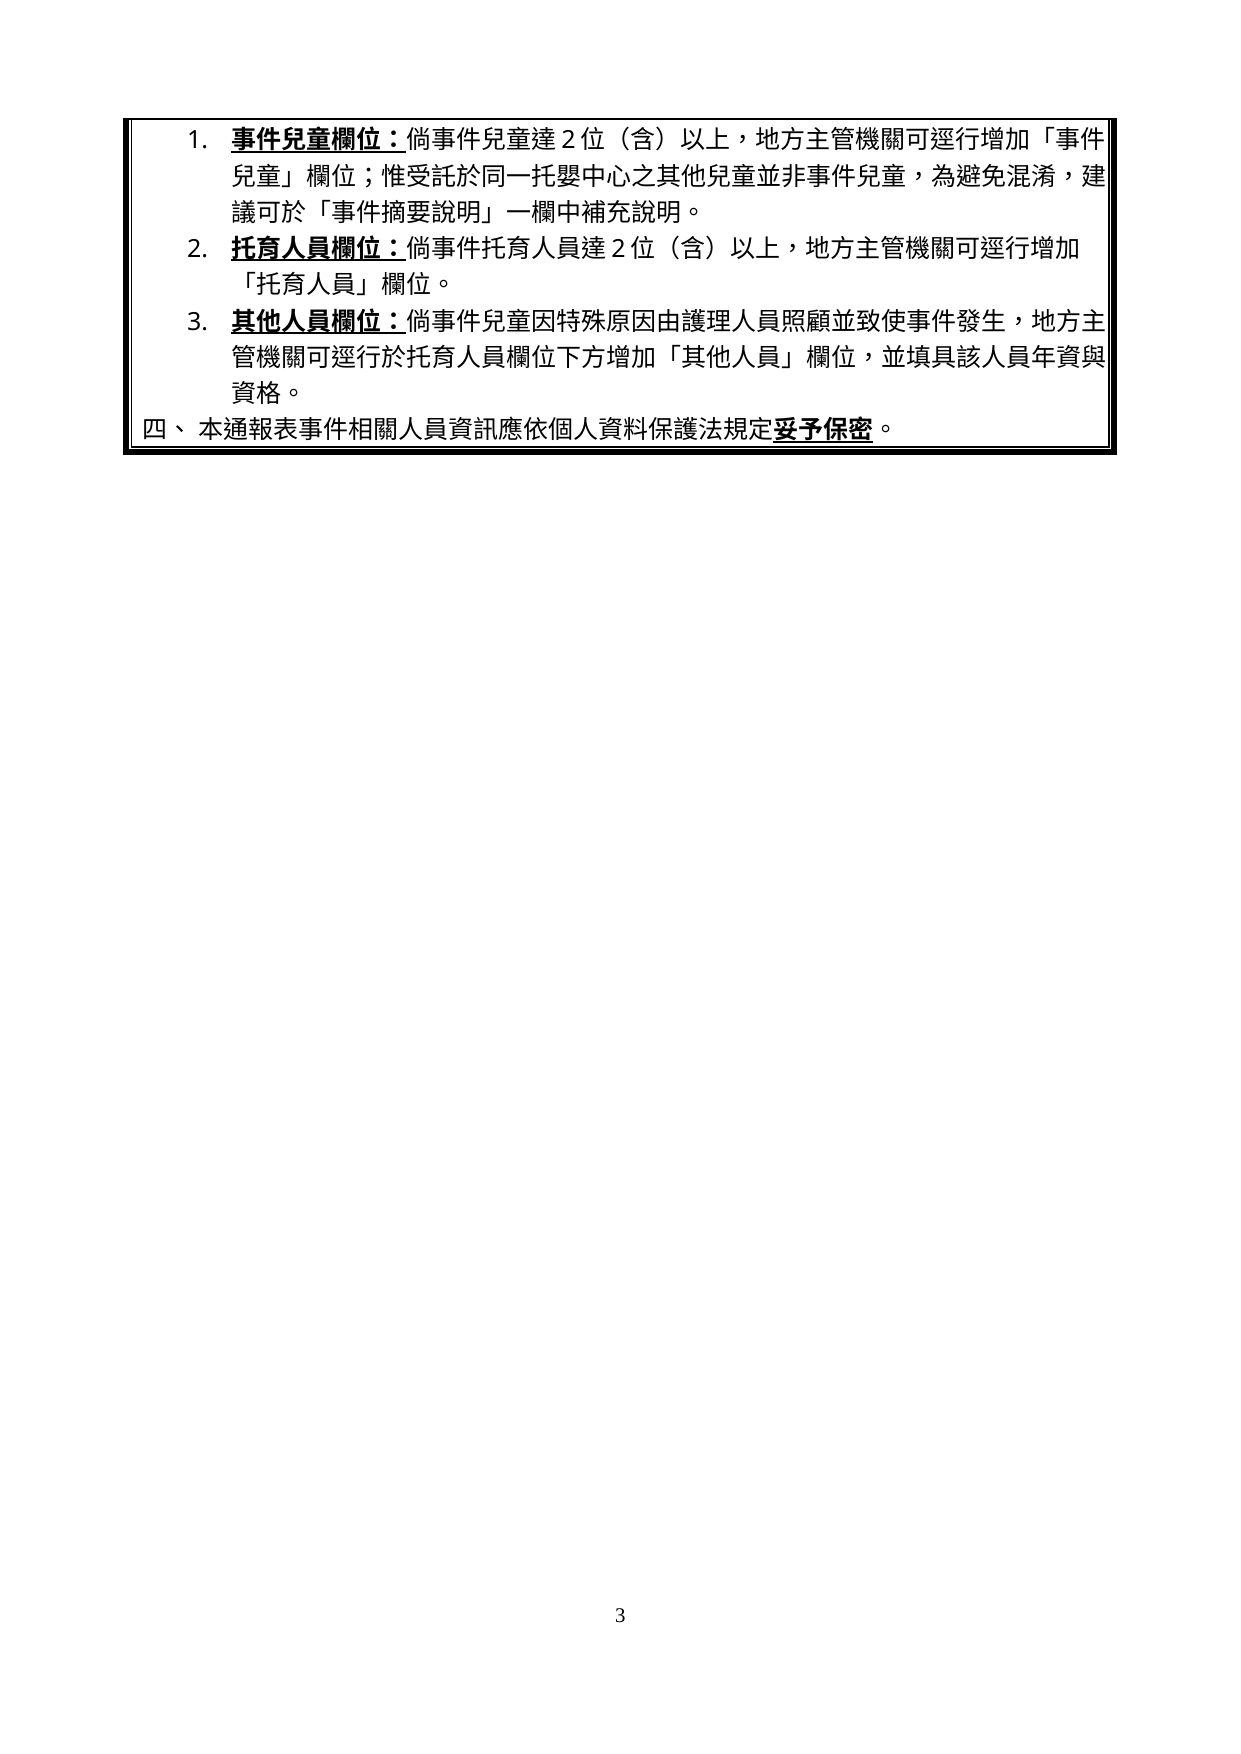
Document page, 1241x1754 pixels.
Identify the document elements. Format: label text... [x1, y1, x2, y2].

table_cell ※注意事項： 一、本通報表應於知悉事件發生後，由托嬰中心通報地方主管機關，再由地方主管機關填妥於24小時內通報衛生福利部社會及家庭署。 二、本通報表之事件類別請參考附表，並以事件發生之主要原因類別確實填報。 三、 地方主管機關可依實際情形增加下列欄位： 事件兒童欄位：倘事件兒童達2位（含）以上，地方主管機關可逕行增加「事件兒童」欄位；惟受託於同一托嬰中心之其他兒童並非事件兒童，為避免混淆，建議可於「事件摘要說明」一欄中補充說明。 托育人員欄位：倘事件托育人員達2位（含）以上，地方主管機關可逕行增加「托育人員」欄位。 其他人員欄位：倘事件兒童因特殊原因由護理人員照顧並致使事件發生，地方主管機關可逕行於托育人員欄位下方增加「其他人員」欄位，並填具該人員年資與資格。 四、 本通報表事件相關人員資訊應依個人資料保護法規定妥予保密。 [132, 120, 1108, 446]
